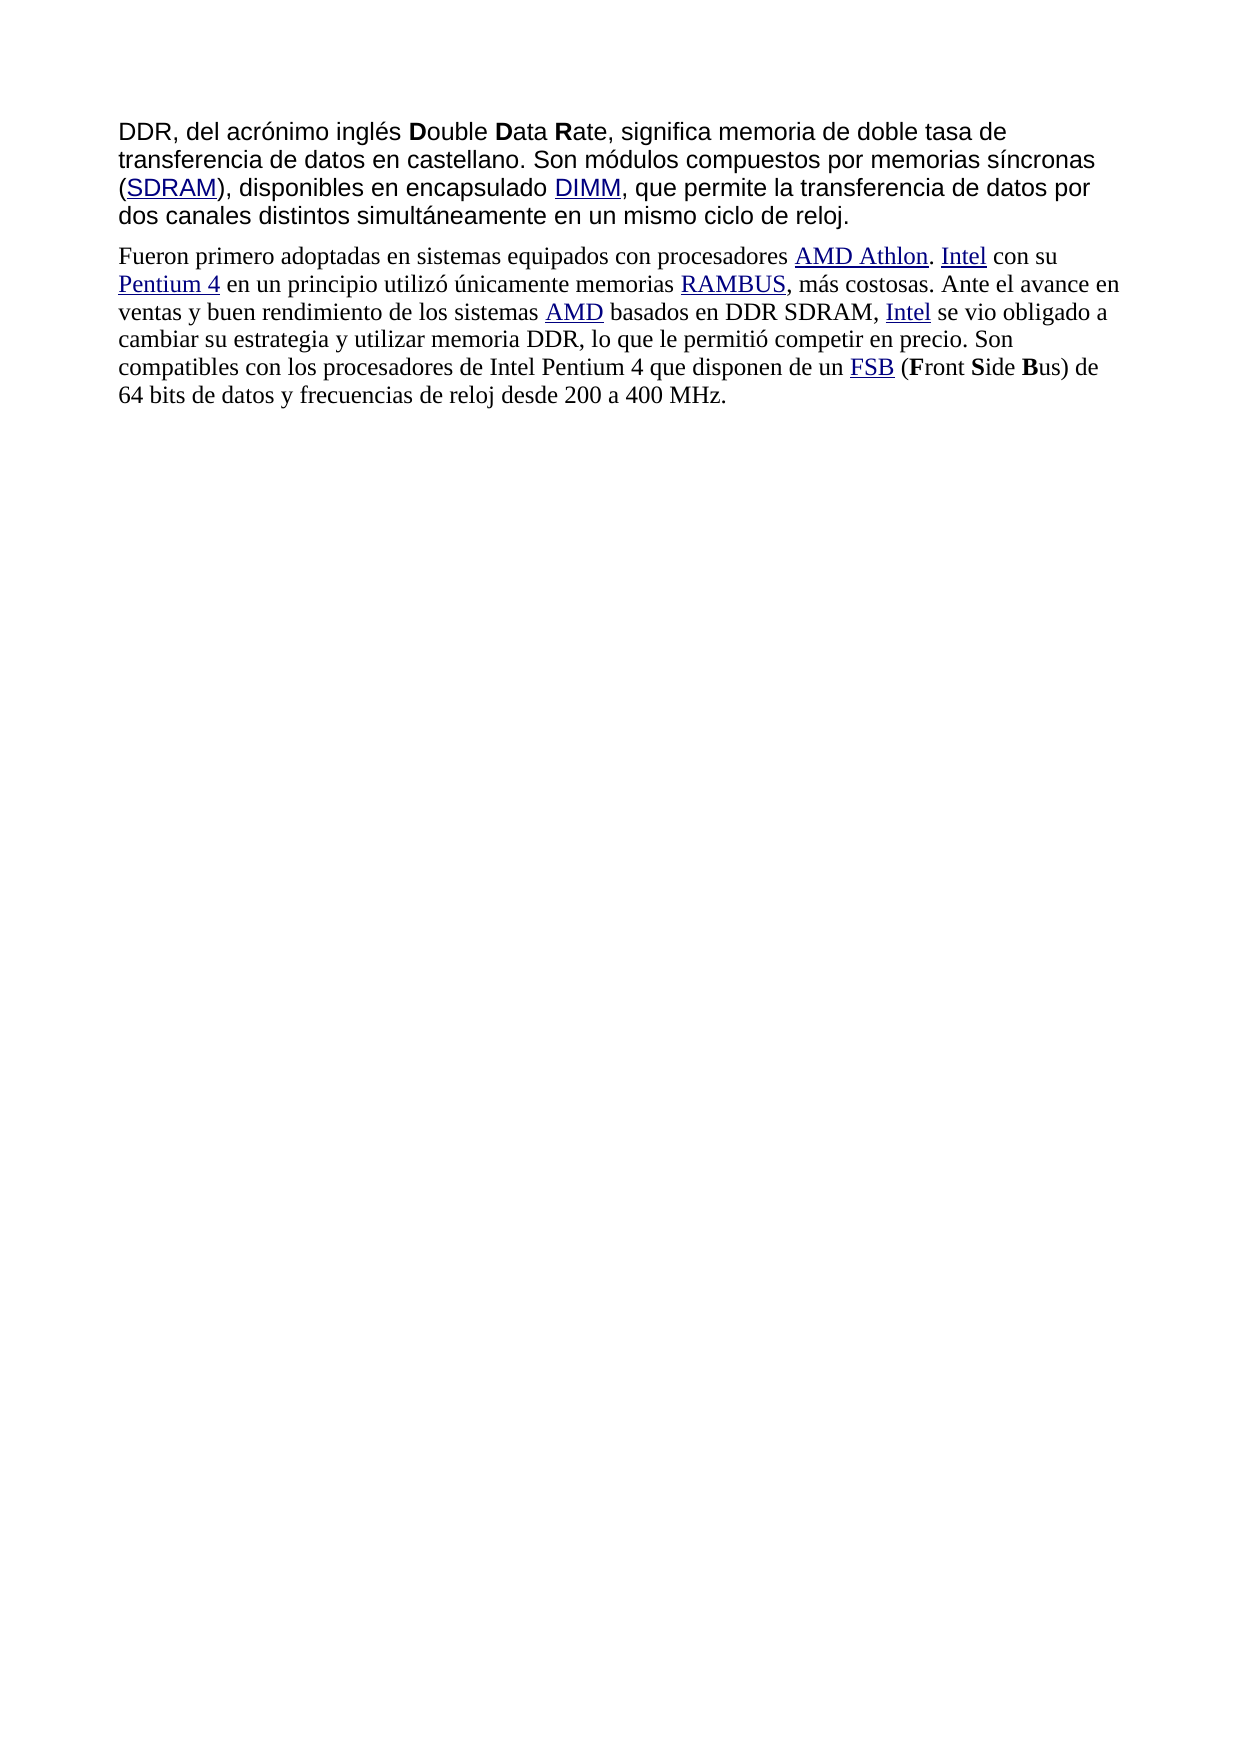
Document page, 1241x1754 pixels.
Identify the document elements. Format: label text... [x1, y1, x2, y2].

text Fueron primero adoptadas en sistemas equipados con procesadores AMD Athlon. Intel con su Pentium 4 en un principio utilizó únicamente memorias RAMBUS, más costosas. Ante el avance en ventas y buen rendimiento de los sistemas AMD basados en DDR SDRAM, Intel se vio obligado a cambiar su estrategia y utilizar memoria DDR, lo que le permitió competir en precio. Son compatibles con los procesadores de Intel Pentium 4 que disponen de un FSB (Front Side Bus) de 64 bits de datos y frecuencias de reloj desde 200 a 400 MHz. [118, 242, 1122, 408]
text DDR, del acrónimo inglés Double Data Rate, significa memoria de doble tasa de transferencia de datos en castellano. Son módulos compuestos por memorias síncronas (SDRAM), disponibles en encapsulado DIMM, que permite la transferencia de datos por dos canales distintos simultáneamente en un mismo ciclo de reloj. [118, 118, 1122, 230]
